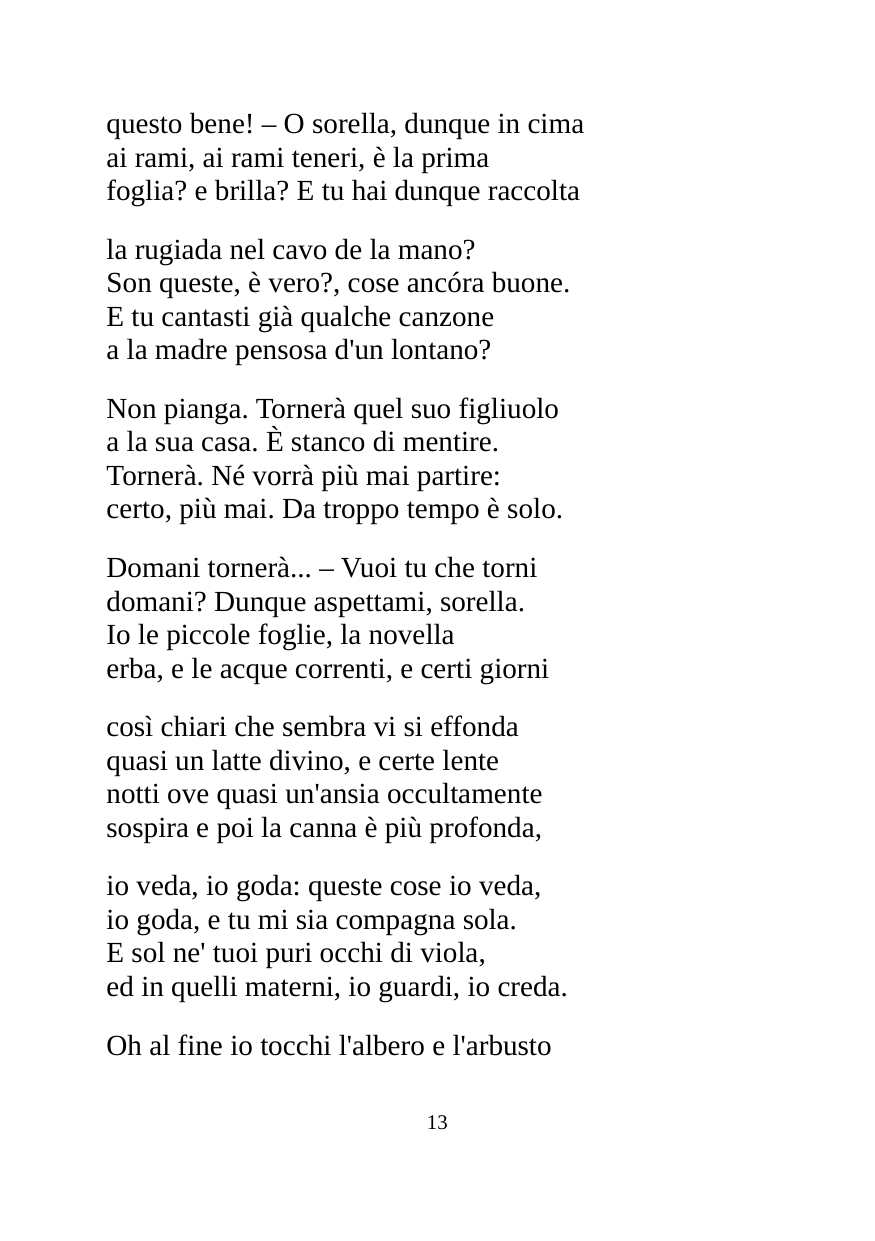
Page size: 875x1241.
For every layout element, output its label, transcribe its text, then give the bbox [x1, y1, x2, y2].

text sospira e poi la canna è più profonda, [106, 810, 768, 843]
text E sol ne' tuoi puri occhi di viola, [106, 936, 768, 969]
text così chiari che sembra vi si effonda [106, 709, 768, 743]
text io goda, e tu mi sia compagna sola. [106, 902, 768, 936]
text domani? Dunque aspettami, sorella. [106, 584, 768, 617]
text ed in quelli materni, io guardi, io creda. [106, 969, 768, 1003]
text Domani tornerà... – Vuoi tu che torni [106, 550, 768, 584]
text questo bene! – O sorella, dunque in cima [106, 106, 768, 140]
text foglia? e brilla? E tu hai dunque raccolta [106, 173, 768, 207]
text quasi un latte divino, e certe lente [106, 743, 768, 776]
text erba, e le acque correnti, e certi giorni [106, 651, 768, 684]
text ai rami, ai rami teneri, è la prima [106, 140, 768, 173]
text la rugiada nel cavo de la mano? [106, 232, 768, 265]
text Tornerà. Né vorrà più mai partire: [106, 458, 768, 492]
text Io le piccole foglie, la novella [106, 617, 768, 651]
text E tu cantasti già qualche canzone [106, 299, 768, 332]
text a la sua casa. È stanco di mentire. [106, 424, 768, 458]
text io veda, io goda: queste cose io veda, [106, 868, 768, 902]
text notti ove quasi un'ansia occultamente [106, 776, 768, 810]
text Non pianga. Tornerà quel suo figliuolo [106, 391, 768, 424]
text Son queste, è vero?, cose ancóra buone. [106, 265, 768, 299]
text certo, più mai. Da troppo tempo è solo. [106, 492, 768, 525]
text Oh al fine io tocchi l'albero e l'arbusto [106, 1028, 768, 1061]
text a la madre pensosa d'un lontano? [106, 332, 768, 366]
